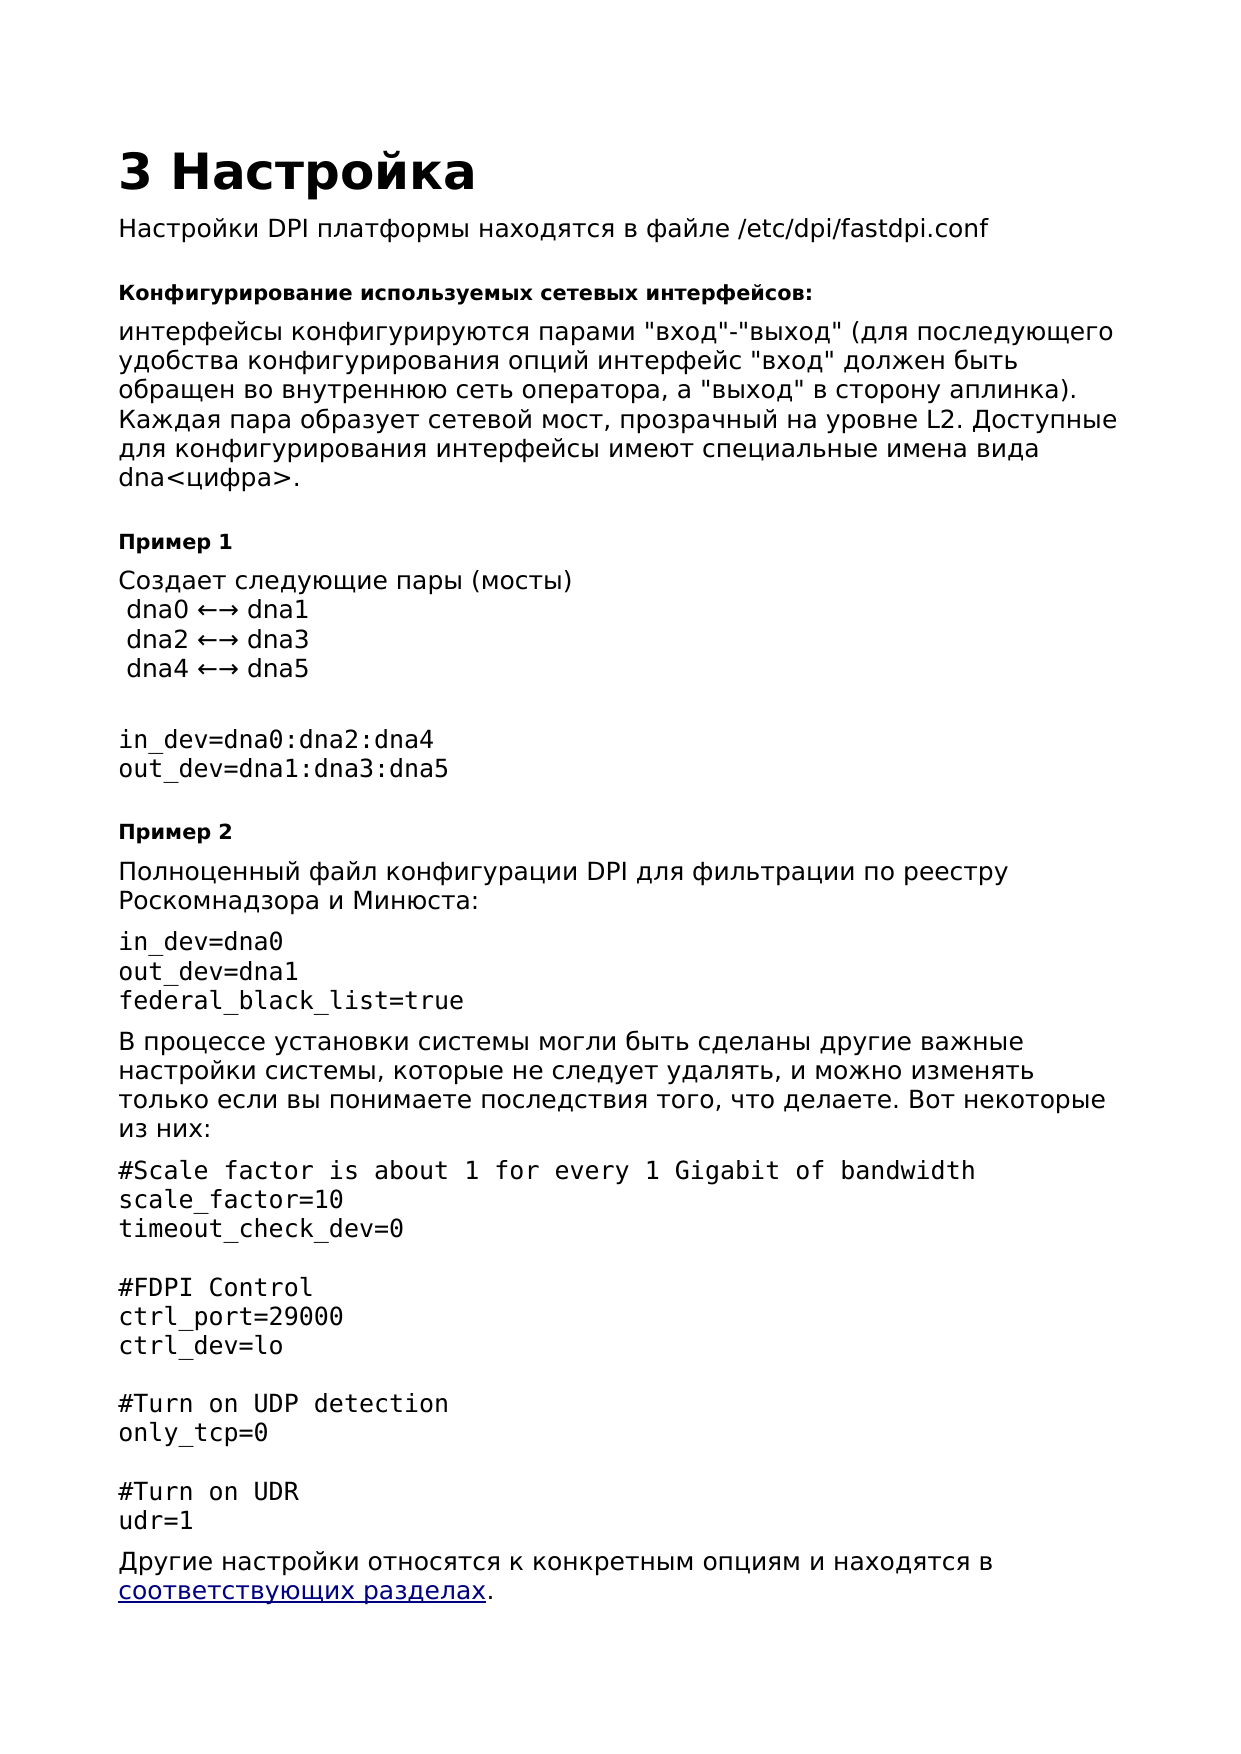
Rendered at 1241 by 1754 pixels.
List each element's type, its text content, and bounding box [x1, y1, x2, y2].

text Создает следующие пары (мосты) dna0 ←→ dna1 dna2 ←→ dna3 dna4 ←→ dna5 [118, 567, 1122, 712]
text in_dev=dna0 out_dev=dna1 federal_black_list=true [118, 928, 1122, 1015]
subtitle Конфигурирование используемых сетевых интерфейсов: [118, 281, 1122, 305]
text #Scale factor is about 1 for every 1 Gigabit of bandwidth scale_factor=10 timeout_check_dev=0 #FDPI Control ctrl_port=29000 ctrl_dev=lo #Turn on UDP detection only_tcp=0 #Turn on UDR udr=1 [118, 1156, 1122, 1535]
text Другие настройки относятся к конкретным опциям и находятся в соответствующих разделах. [118, 1547, 1122, 1605]
text В процессе установки системы могли быть сделаны другие важные настройки системы, которые не следует удалять, и можно изменять только если вы понимаете последствия того, что делаете. Вот некоторые из них: [118, 1027, 1122, 1143]
subtitle 3 Настройка [118, 143, 1122, 201]
text интерфейсы конфигурируются парами "вход"-"выход" (для последующего удобства конфигурирования опций интерфейс "вход" должен быть обращен во внутреннюю сеть оператора, а "выход" в сторону аплинка). Каждая пара образует сетевой мост, прозрачный на уровне L2. Доступные для конфигурирования интерфейсы имеют специальные имена вида dna<цифра>. [118, 317, 1122, 492]
text Полноценный файл конфигурации DPI для фильтрации по реестру Роскомнадзора и Минюста: [118, 857, 1122, 915]
text Настройки DPI платформы находятся в файле /etc/dpi/fastdpi.conf [118, 214, 1122, 243]
text in_dev=dna0:dna2:dna4 out_dev=dna1:dna3:dna5 [118, 725, 1122, 783]
subtitle Пример 2 [118, 820, 1122, 844]
subtitle Пример 1 [118, 530, 1122, 554]
